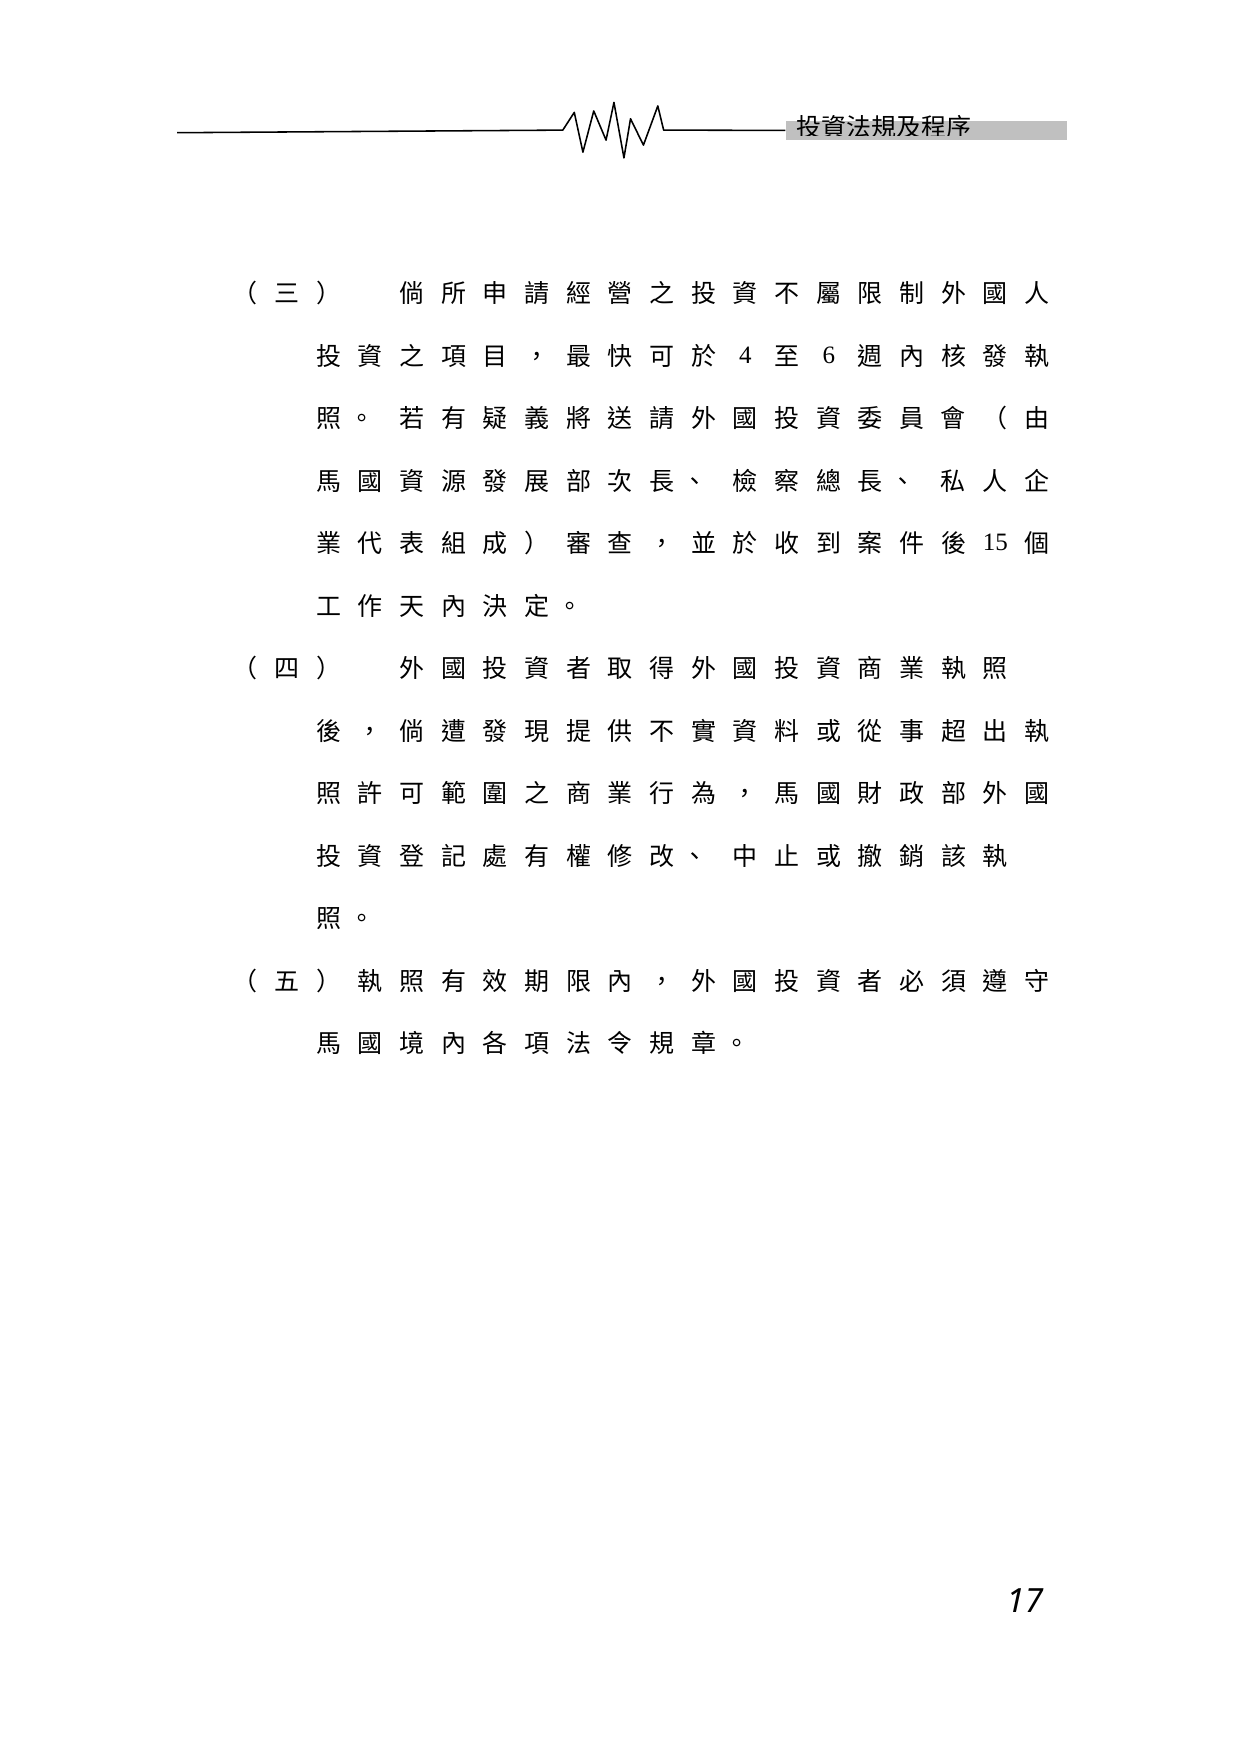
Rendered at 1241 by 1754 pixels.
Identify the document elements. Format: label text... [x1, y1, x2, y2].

text （三） 倘所申請經營之投資不屬限制外國人投資之項目，最快可於4至6週內核發執照。若有疑義將送請外國投資委員會（由馬國資源發展部次長、檢察總長、私人企業代表組成）審查，並於收到案件後15個工作天內決定。 [207, 250, 1058, 625]
text （五）執照有效期限內，外國投資者必須遵守馬國境內各項法令規章。 [207, 938, 1058, 1063]
text （四） 外國投資者取得外國投資商業執照後，倘遭發現提供不實資料或從事超出執照許可範圍之商業行為，馬國財政部外國投資登記處有權修改、中止或撤銷該執照。 [207, 625, 1058, 938]
